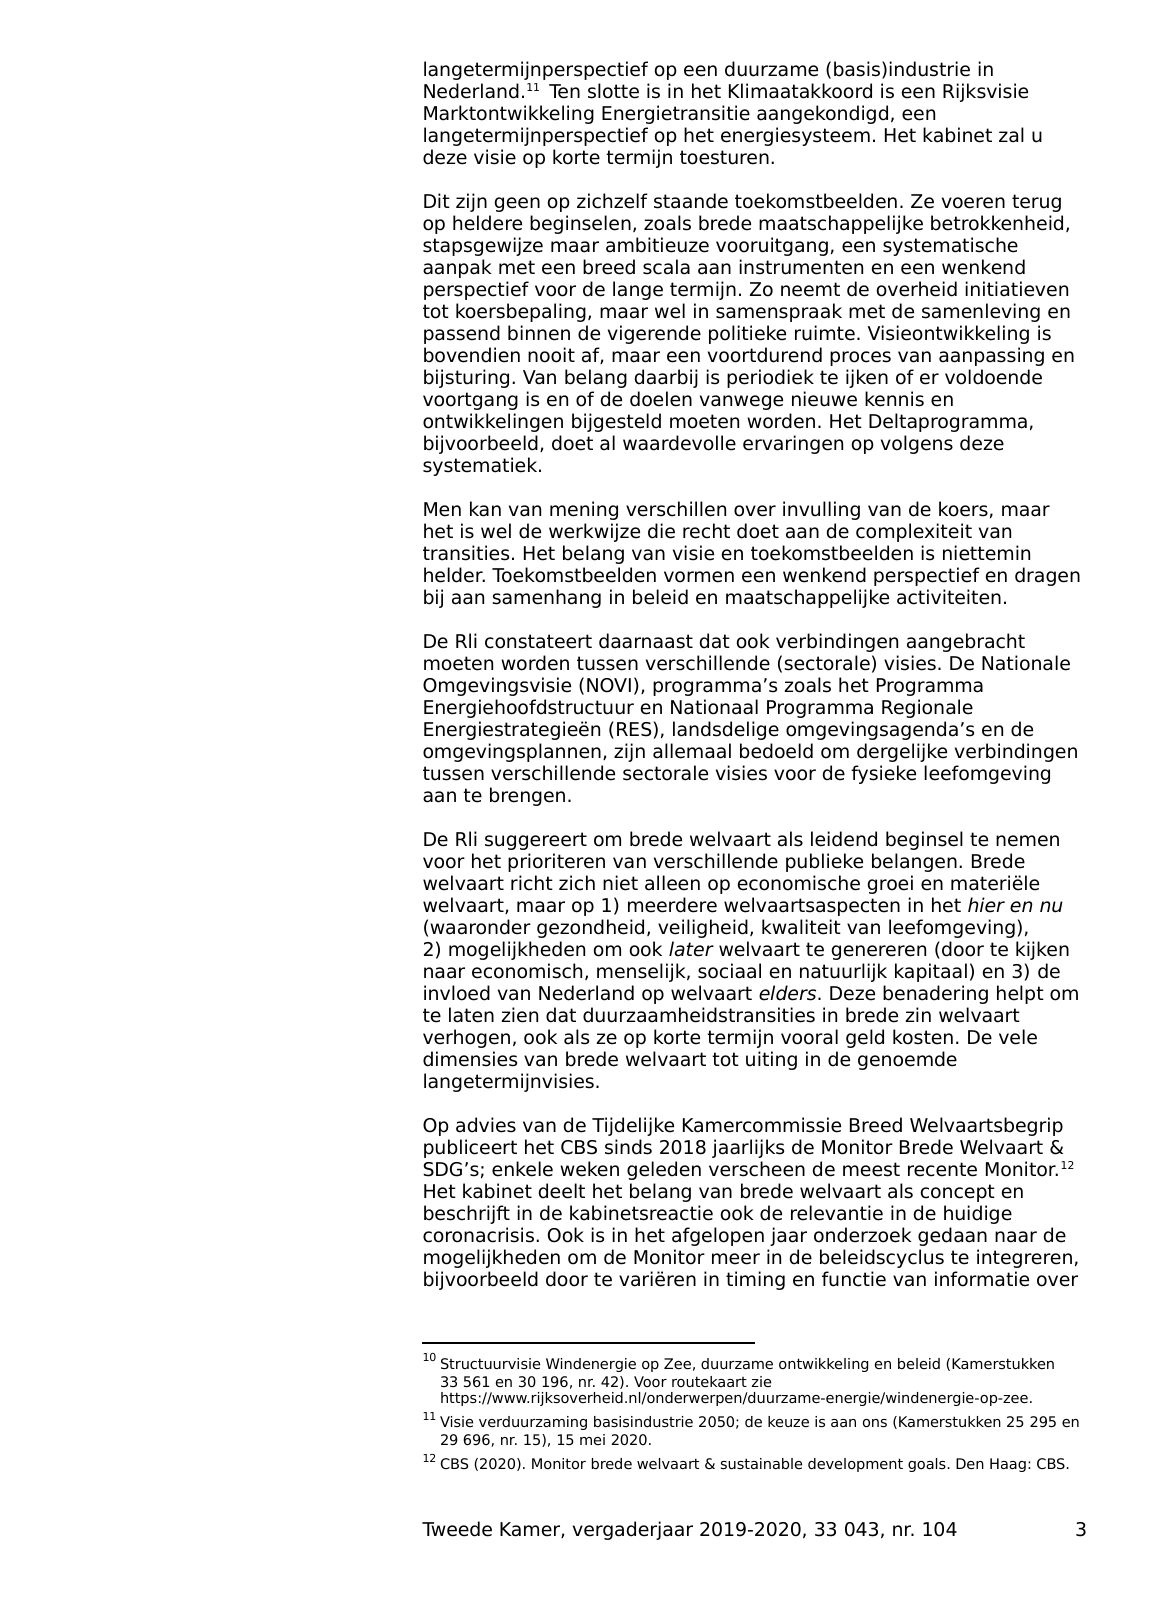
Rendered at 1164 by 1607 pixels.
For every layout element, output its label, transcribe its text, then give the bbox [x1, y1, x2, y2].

text De Rli suggereert om brede welvaart als leidend beginsel te nemen voor het prioriteren van verschillende publieke belangen. Brede welvaart richt zich niet alleen op economische groei en materiële welvaart, maar op 1) meerdere welvaartsaspecten in het hier en nu (waaronder gezondheid, veiligheid, kwaliteit van leefomgeving), 2) mogelijkheden om ook later welvaart te genereren (door te kijken naar economisch, menselijk, sociaal en natuurlijk kapitaal) en 3) de invloed van Nederland op welvaart elders. Deze benadering helpt om te laten zien dat duurzaamheidstransities in brede zin welvaart verhogen, ook als ze op korte termijn vooral geld kosten. De vele dimensies van brede welvaart tot uiting in de genoemde langetermijnvisies. [422, 829, 1087, 1093]
text Structuurvisie Windenergie op Zee, duurzame ontwikkeling en beleid (Kamerstukken 33 561 en 30 196, nr. 42). Voor routekaart zie https://www.rijksoverheid.nl/onderwerpen/duurzame-energie/windenergie-op-zee. [422, 1352, 1087, 1407]
text langetermijnperspectief op een duurzame (basis)industrie in Nederland. Ten slotte is in het Klimaatakkoord is een Rijksvisie Marktontwikkeling Energietransitie aangekondigd, een langetermijnperspectief op het energiesysteem. Het kabinet zal u deze visie op korte termijn toesturen. [422, 59, 1087, 169]
text Visie verduurzaming basisindustrie 2050; de keuze is aan ons (Kamerstukken 25 295 en 29 696, nr. 15), 15 mei 2020. [422, 1410, 1087, 1449]
text Op advies van de Tijdelijke Kamercommissie Breed Welvaartsbegrip publiceert het CBS sinds 2018 jaarlijks de Monitor Brede Welvaart & SDG’s; enkele weken geleden verscheen de meest recente Monitor. Het kabinet deelt het belang van brede welvaart als concept en beschrijft in de kabinetsreactie ook de relevantie in de huidige coronacrisis. Ook is in het afgelopen jaar onderzoek gedaan naar de mogelijkheden om de Monitor meer in de beleidscyclus te integreren, bijvoorbeeld door te variëren in timing en functie van informatie over [422, 1115, 1087, 1291]
text De Rli constateert daarnaast dat ook verbindingen aangebracht moeten worden tussen verschillende (sectorale) visies. De Nationale Omgevingsvisie (NOVI), programma’s zoals het Programma Energiehoofdstructuur en Nationaal Programma Regionale Energiestrategieën (RES), landsdelige omgevingsagenda’s en de omgevingsplannen, zijn allemaal bedoeld om dergelijke verbindingen tussen verschillende sectorale visies voor de fysieke leefomgeving aan te brengen. [422, 631, 1087, 807]
text Men kan van mening verschillen over invulling van de koers, maar het is wel de werkwijze die recht doet aan de complexiteit van transities. Het belang van visie en toekomstbeelden is niettemin helder. Toekomstbeelden vormen een wenkend perspectief en dragen bij aan samenhang in beleid en maatschappelijke activiteiten. [422, 499, 1087, 609]
text CBS (2020). Monitor brede welvaart & sustainable development goals. Den Haag: CBS. [422, 1452, 1087, 1474]
text Dit zijn geen op zichzelf staande toekomstbeelden. Ze voeren terug op heldere beginselen, zoals brede maatschappelijke betrokkenheid, stapsgewijze maar ambitieuze vooruitgang, een systematische aanpak met een breed scala aan instrumenten en een wenkend perspectief voor de lange termijn. Zo neemt de overheid initiatieven tot koersbepaling, maar wel in samenspraak met de samenleving en passend binnen de vigerende politieke ruimte. Visieontwikkeling is bovendien nooit af, maar een voortdurend proces van aanpassing en bijsturing. Van belang daarbij is periodiek te ijken of er voldoende voortgang is en of de doelen vanwege nieuwe kennis en ontwikkelingen bijgesteld moeten worden. Het Deltaprogramma, bijvoorbeeld, doet al waardevolle ervaringen op volgens deze systematiek. [422, 191, 1087, 477]
